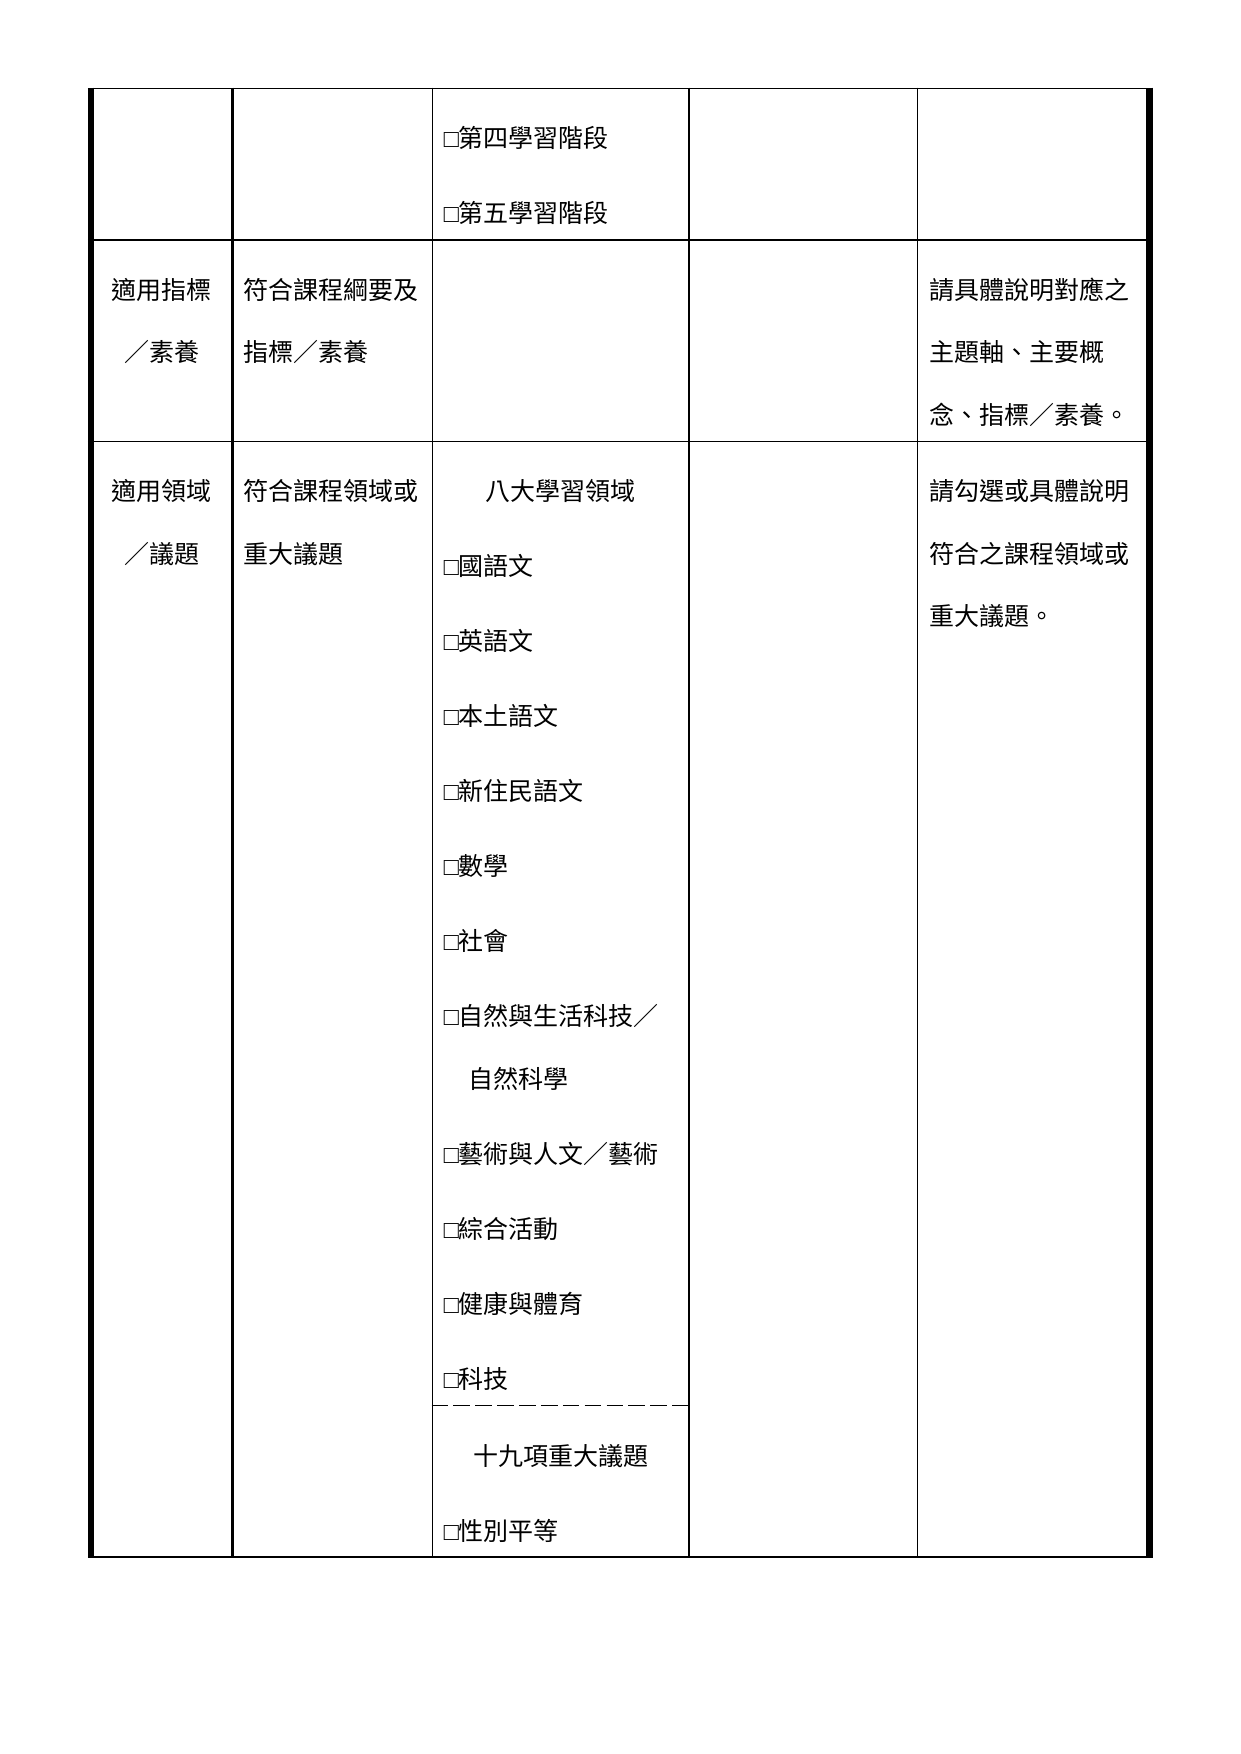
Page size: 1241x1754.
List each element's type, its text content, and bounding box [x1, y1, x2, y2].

table_cell 適用領域／議題 [94, 442, 231, 1556]
table_cell 請勾選或具體說明符合之課程領域或重大議題。 [918, 442, 1146, 1556]
table_cell 請具體說明對應之主題軸、主要概念、指標／素養。 [918, 241, 1146, 441]
table_cell 符合課程綱要及指標／素養 [234, 241, 432, 441]
table_cell [690, 442, 917, 1556]
table_cell [690, 89, 917, 239]
table_cell [234, 89, 432, 239]
table_cell 十九項重大議題 □性別平等 [433, 1405, 688, 1556]
table_cell 八大學習領域 □國語文 □英語文 □本土語文 □新住民語文 □數學 □社會 □自然與生活科技／自然科學 □藝術與人文／藝術 □綜合活動 □健康與體育 □科技 [433, 442, 688, 1404]
table_cell [690, 241, 917, 441]
table_cell 符合課程領域或重大議題 [234, 442, 432, 1556]
table_cell [433, 241, 688, 441]
table_cell [94, 89, 231, 239]
table_cell □第四學習階段 □第五學習階段 [433, 89, 688, 239]
table_cell [918, 89, 1146, 239]
table_cell 適用指標／素養 [94, 241, 231, 441]
